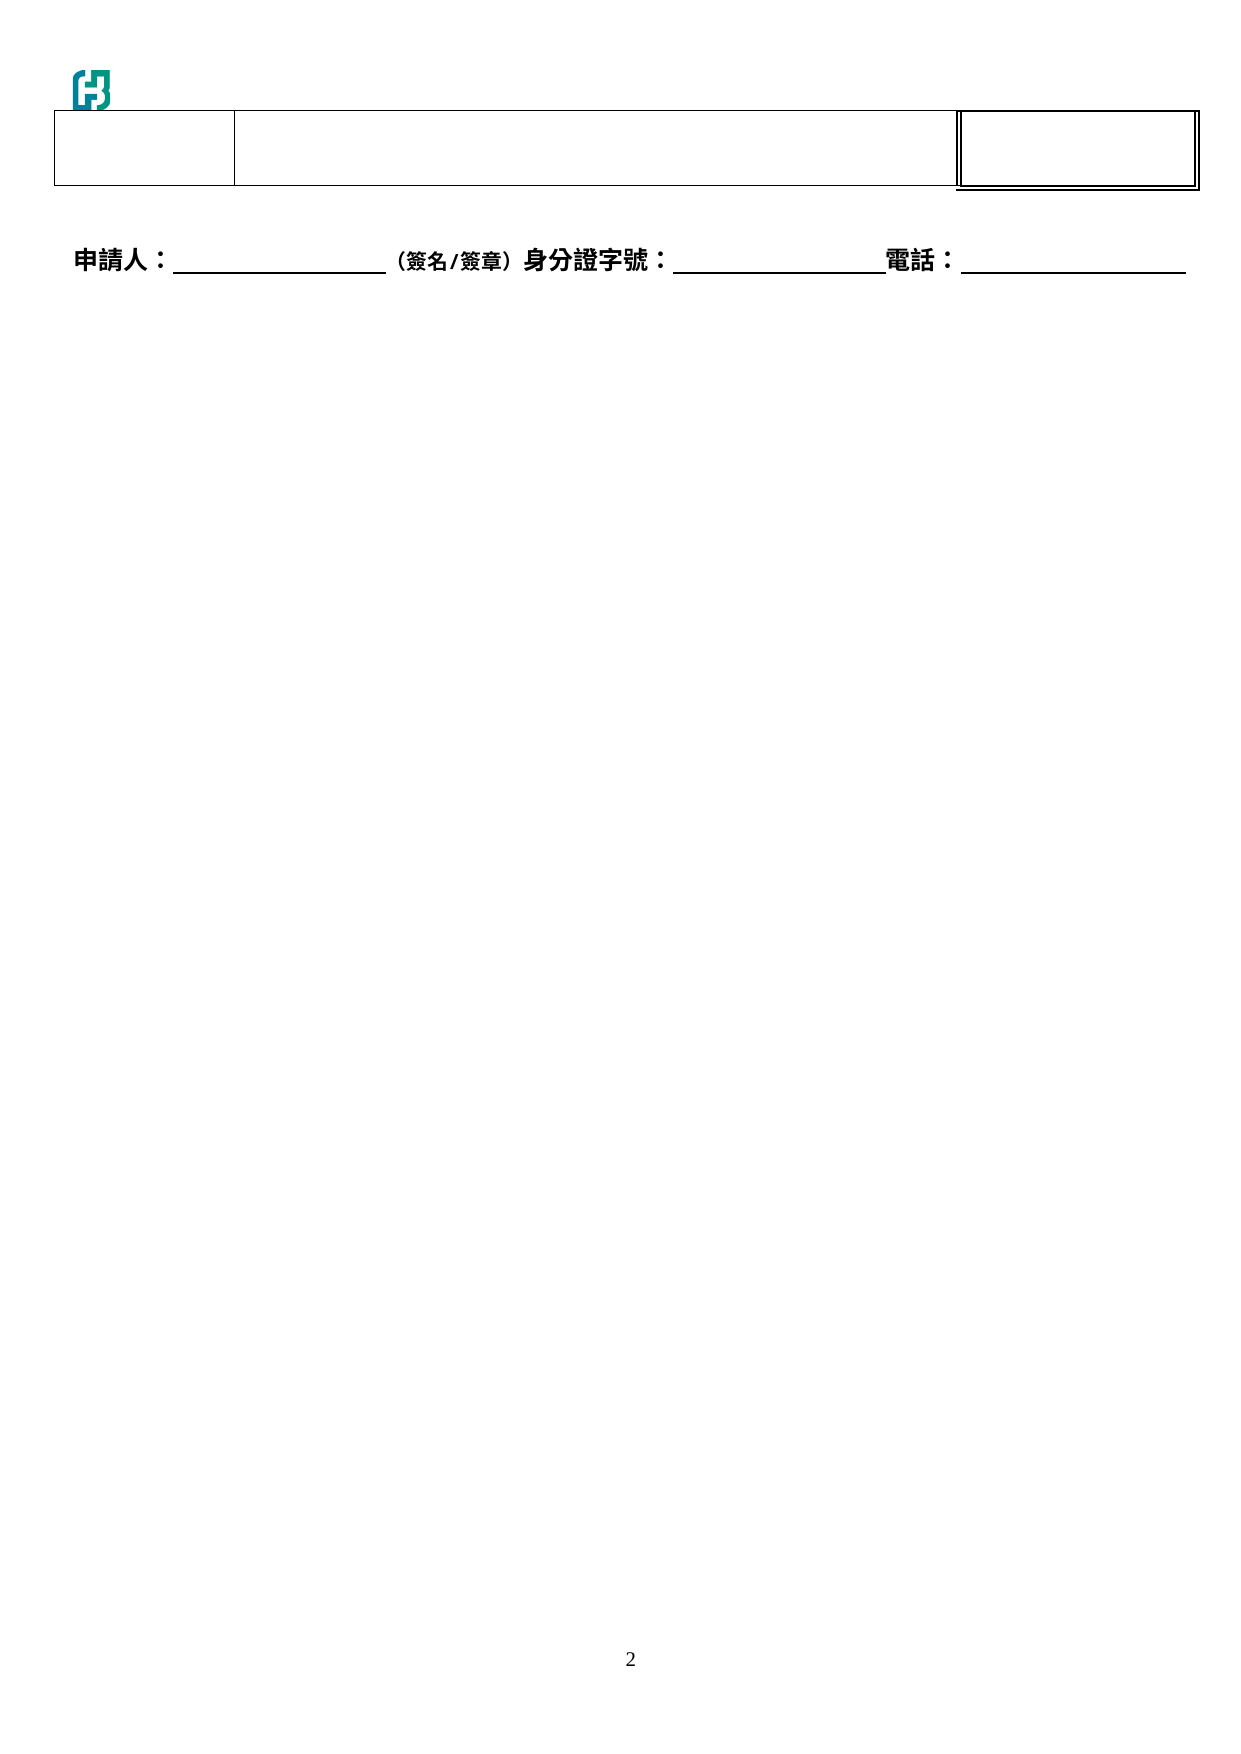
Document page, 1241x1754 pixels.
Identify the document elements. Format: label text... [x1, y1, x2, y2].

table_cell [55, 111, 234, 184]
table_cell [235, 111, 956, 184]
table_cell [962, 112, 1194, 184]
text 申請人： （簽名/簽章）身分證字號： 電話： [73, 241, 1188, 277]
